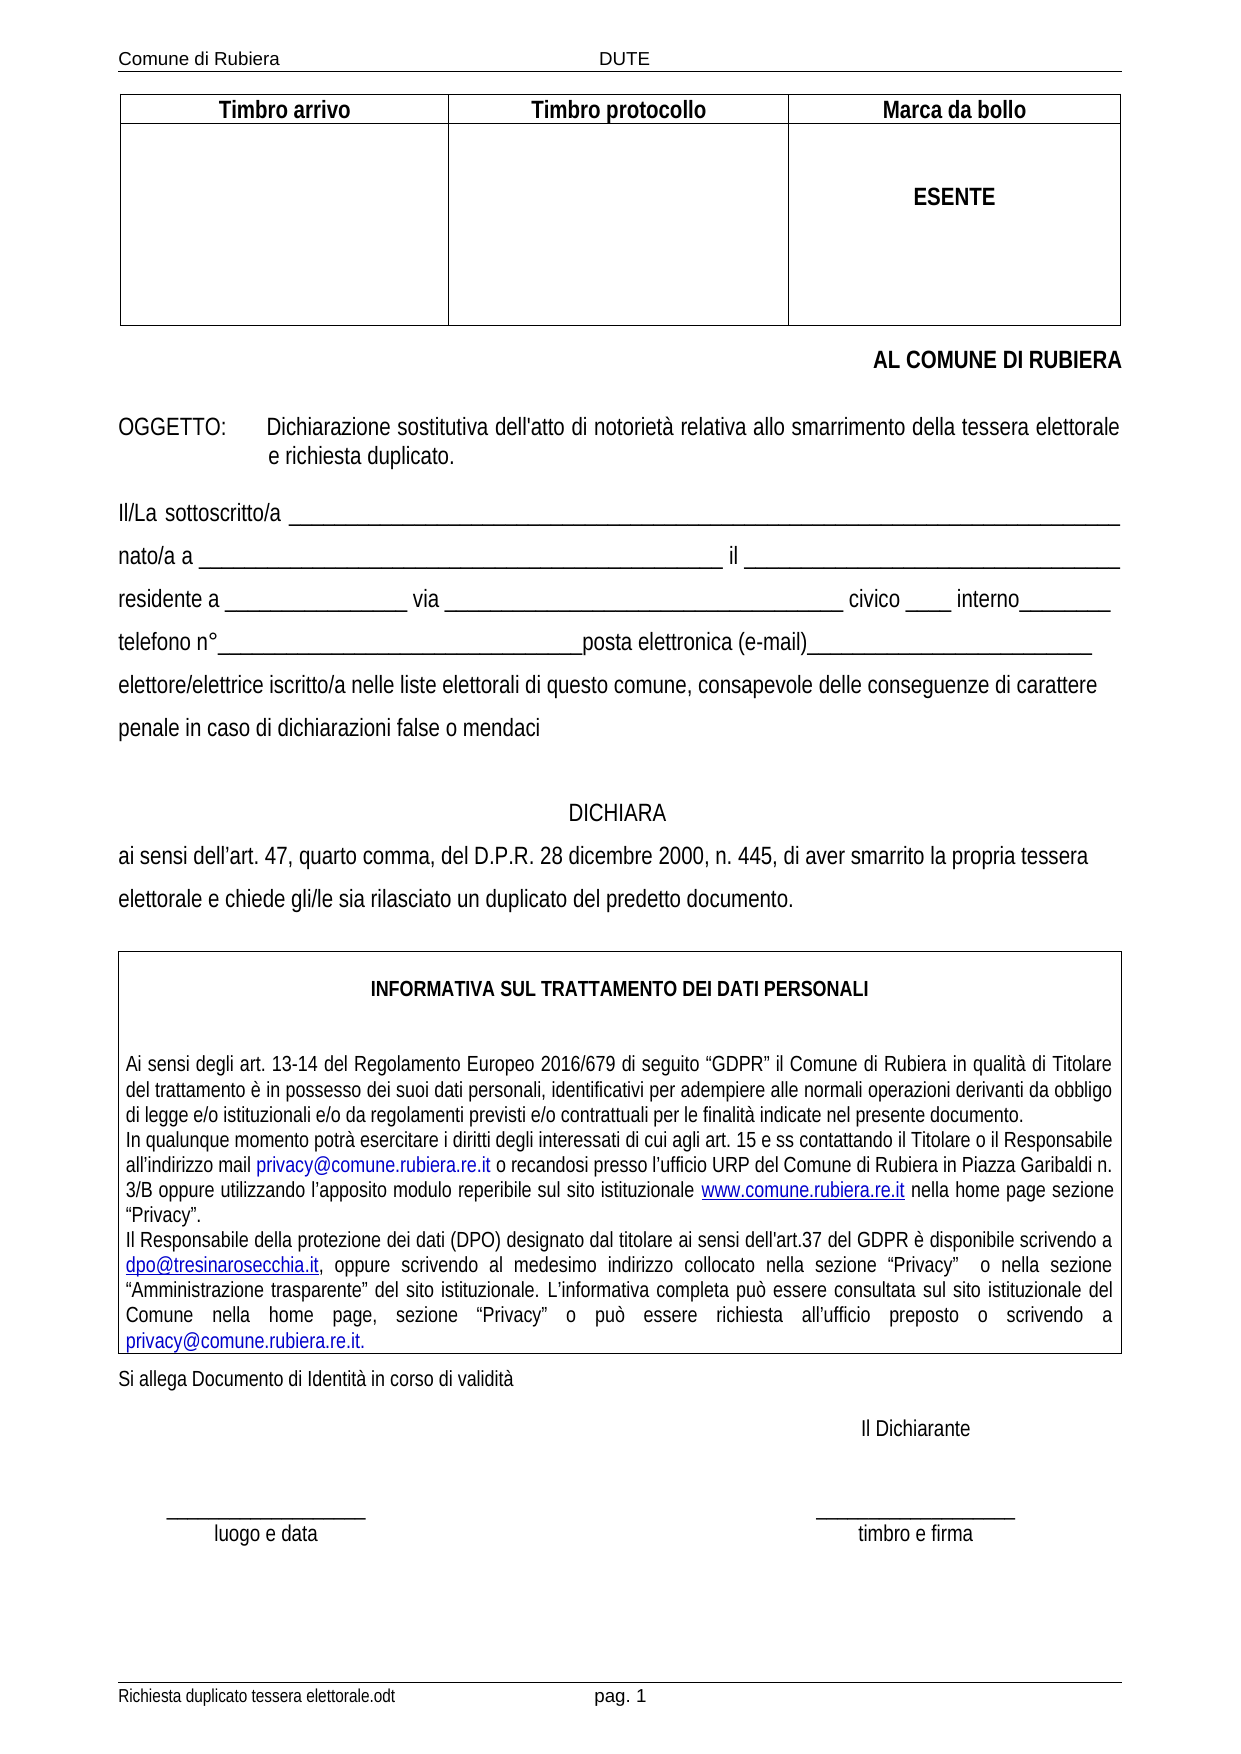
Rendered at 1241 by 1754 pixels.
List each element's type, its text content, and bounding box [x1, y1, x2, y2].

table_cell [121, 124, 448, 325]
text ___________________ ___________________ [118, 1494, 1122, 1520]
text OGGETTO: Dichiarazione sostitutiva dell'atto di notorietà relativa allo smarrimento della tessera elettorale e richiesta duplicato. [118, 412, 1122, 469]
text Si allega Documento di Identità in corso di validità [118, 1366, 1122, 1391]
text luogo e data timbro e firma [118, 1520, 1122, 1546]
text telefono n°________________________________posta elettronica (e-mail)_________________________ [118, 627, 1122, 655]
table_cell [449, 124, 788, 325]
table_header Timbro arrivo [121, 95, 448, 123]
table_header INFORMATIVA SUL TRATTAMENTO DEI DATI PERSONALI Ai sensi degli art. 13-14 del Regolamento Europeo 2016/679 di seguito “GDPR” il Comune di Rubiera in qualità di Titolare del trattamento è in possesso dei suoi dati personali, identificativi per adempiere alle normali operazioni derivanti da obbligo di legge e/o istituzionali e/o da regolamenti previsti e/o contrattuali per le finalità indicate nel presente documento. In qualunque momento potrà esercitare i diritti degli interessati di cui agli art. 15 e ss contattando il Titolare o il Responsabile all’indirizzo mail privacy@comune.rubiera.re.it o recandosi presso l’ufficio URP del Comune di Rubiera in Piazza Garibaldi n. 3/B oppure utilizzando l’apposito modulo reperibile sul sito istituzionale www.comune.rubiera.re.it nella home page sezione “Privacy”. Il Responsabile della protezione dei dati (DPO) designato dal titolare ai sensi dell'art.37 del GDPR è disponibile scrivendo a dpo@tresinarosecchia.it, oppure scrivendo al medesimo indirizzo collocato nella sezione “Privacy” o nella sezione “Amministrazione trasparente” del sito istituzionale. L’informativa completa può essere consultata sul sito istituzionale del Comune nella home page, sezione “Privacy” o può essere richiesta all’ufficio preposto o scrivendo a privacy@comune.rubiera.re.it. [119, 952, 1121, 1353]
text elettore/elettrice iscritto/a nelle liste elettorali di questo comune, consapevole delle conseguenze di carattere penale in caso di dichiarazioni false o mendaci [118, 669, 1122, 741]
table_header Timbro protocollo [449, 95, 788, 123]
table_header Marca da bollo [789, 95, 1120, 123]
subtitle AL COMUNE DI RUBIERA [650, 345, 1122, 374]
text DICHIARA [118, 798, 1122, 827]
text Il Dichiarante [118, 1415, 1122, 1441]
text ai sensi dell’art. 47, quarto comma, del D.P.R. 28 dicembre 2000, n. 445, di aver smarrito la propria tessera elettorale e chiede gli/le sia rilasciato un duplicato del predetto documento. [118, 841, 1122, 913]
table_cell ESENTE [789, 124, 1120, 325]
text Il/La sottoscritto/a _________________________________________________________________________ nato/a a ______________________________________________ il _________________________________ residente a ________________ via ___________________________________ civico ____ interno________ [118, 498, 1122, 612]
